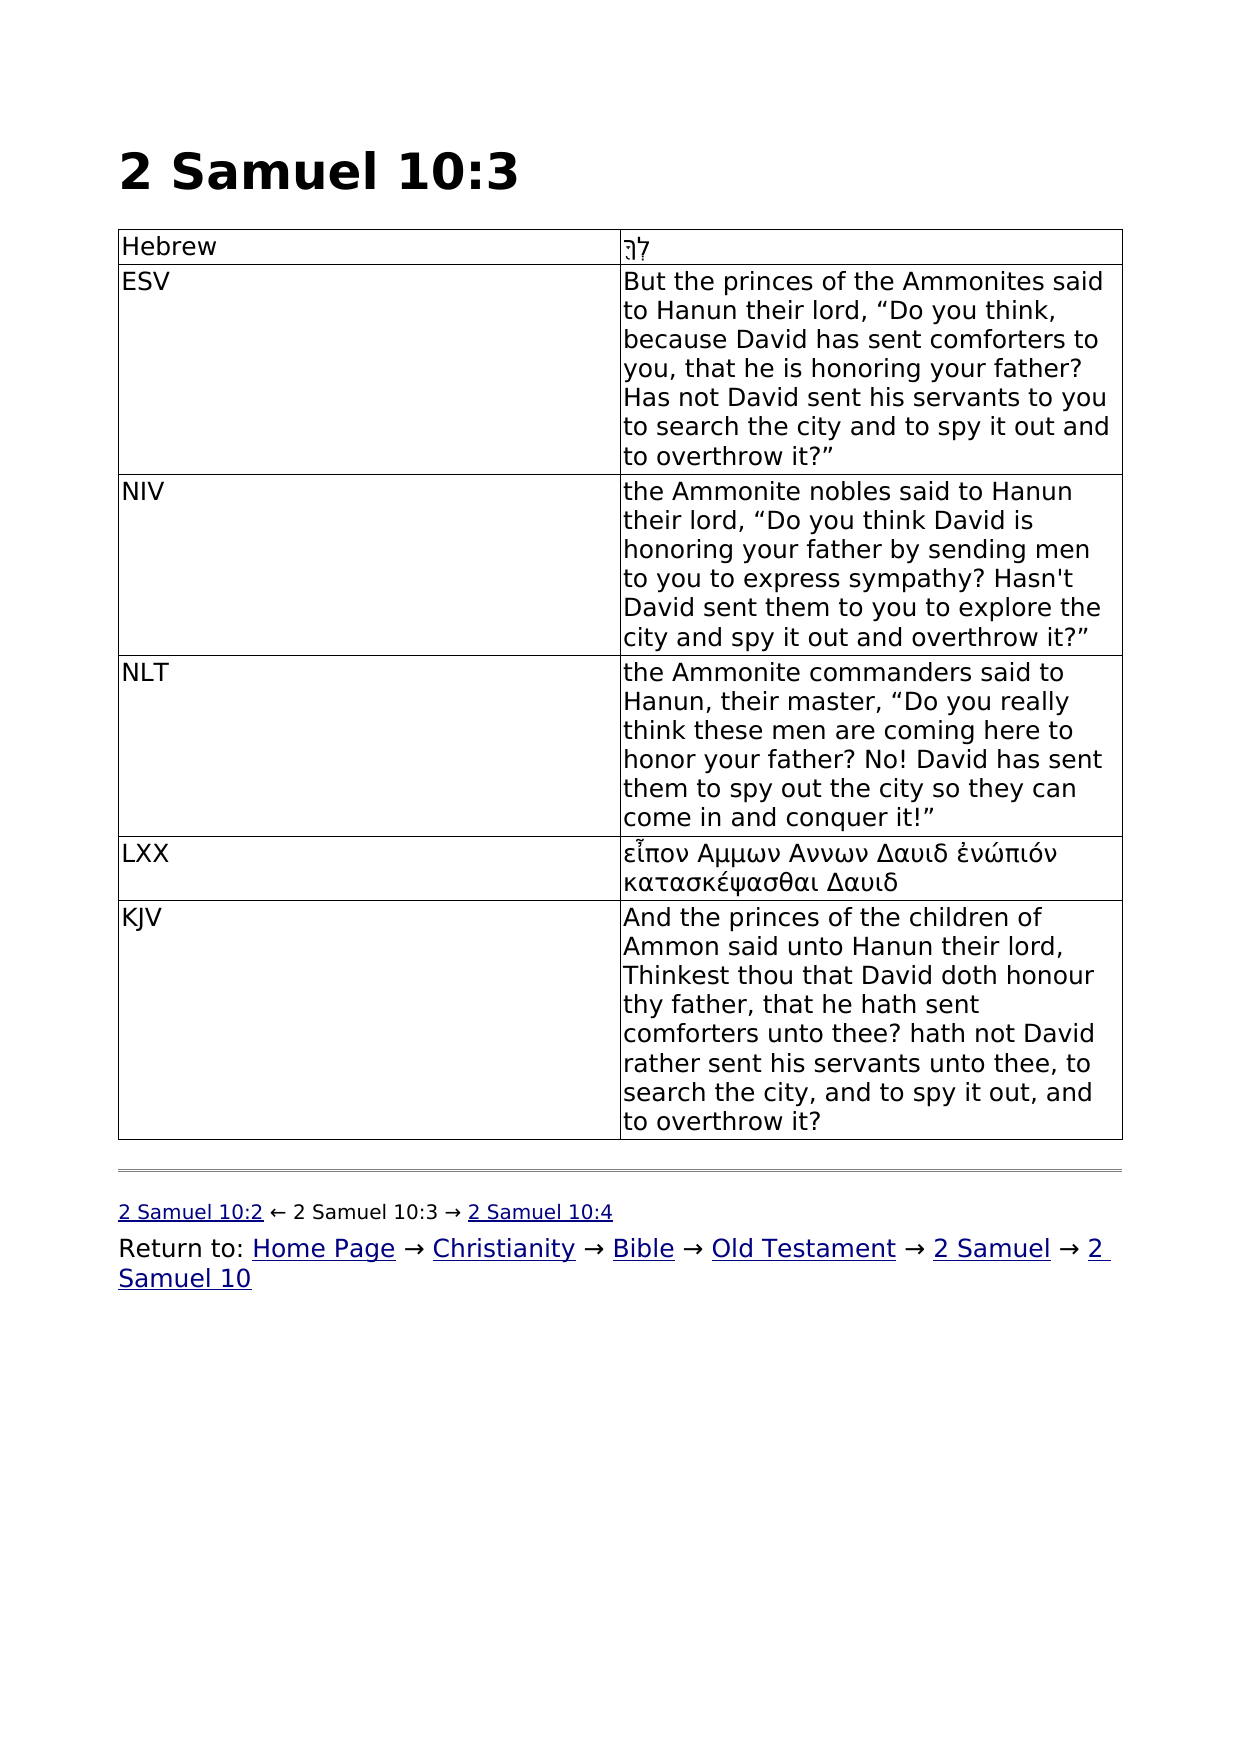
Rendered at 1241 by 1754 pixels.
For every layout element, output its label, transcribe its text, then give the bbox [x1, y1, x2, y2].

table_header לְךָ֖ [621, 230, 1122, 264]
table_cell And the princes of the children of Ammon said unto Hanun their lord, Thinkest thou that David doth honour thy father, that he hath sent comforters unto thee? hath not David rather sent his servants unto thee, to search the city, and to spy it out, and to overthrow it? [621, 901, 1122, 1139]
table_cell KJV [119, 901, 620, 1139]
text Return to: Home Page → Christianity → Bible → Old Testament → 2 Samuel → 2 Samuel 10 [118, 1234, 1122, 1293]
table_cell the Ammonite commanders said to Hanun, their master, “Do you really think these men are coming here to honor your father? No! David has sent them to spy out the city so they can come in and conquer it!” [621, 656, 1122, 836]
table_cell LXX [119, 837, 620, 900]
table_header Hebrew [119, 230, 620, 264]
subtitle 2 Samuel 10:3 [118, 143, 1122, 201]
table_cell εἶπον Αμμων Αννων Δαυιδ ἐνώπιόν κατασκέψασθαι Δαυιδ [621, 837, 1122, 900]
table_cell NLT [119, 656, 620, 836]
table_cell NIV [119, 475, 620, 655]
table_cell But the princes of the Ammonites said to Hanun their lord, “Do you think, because David has sent comforters to you, that he is honoring your father? Has not David sent his servants to you to search the city and to spy it out and to overthrow it?” [621, 265, 1122, 474]
text 2 Samuel 10:2 ← 2 Samuel 10:3 → 2 Samuel 10:4 [118, 1201, 1122, 1234]
table_cell the Ammonite nobles said to Hanun their lord, “Do you think David is honoring your father by sending men to you to express sympathy? Hasn't David sent them to you to explore the city and spy it out and overthrow it?” [621, 475, 1122, 655]
table_cell ESV [119, 265, 620, 474]
